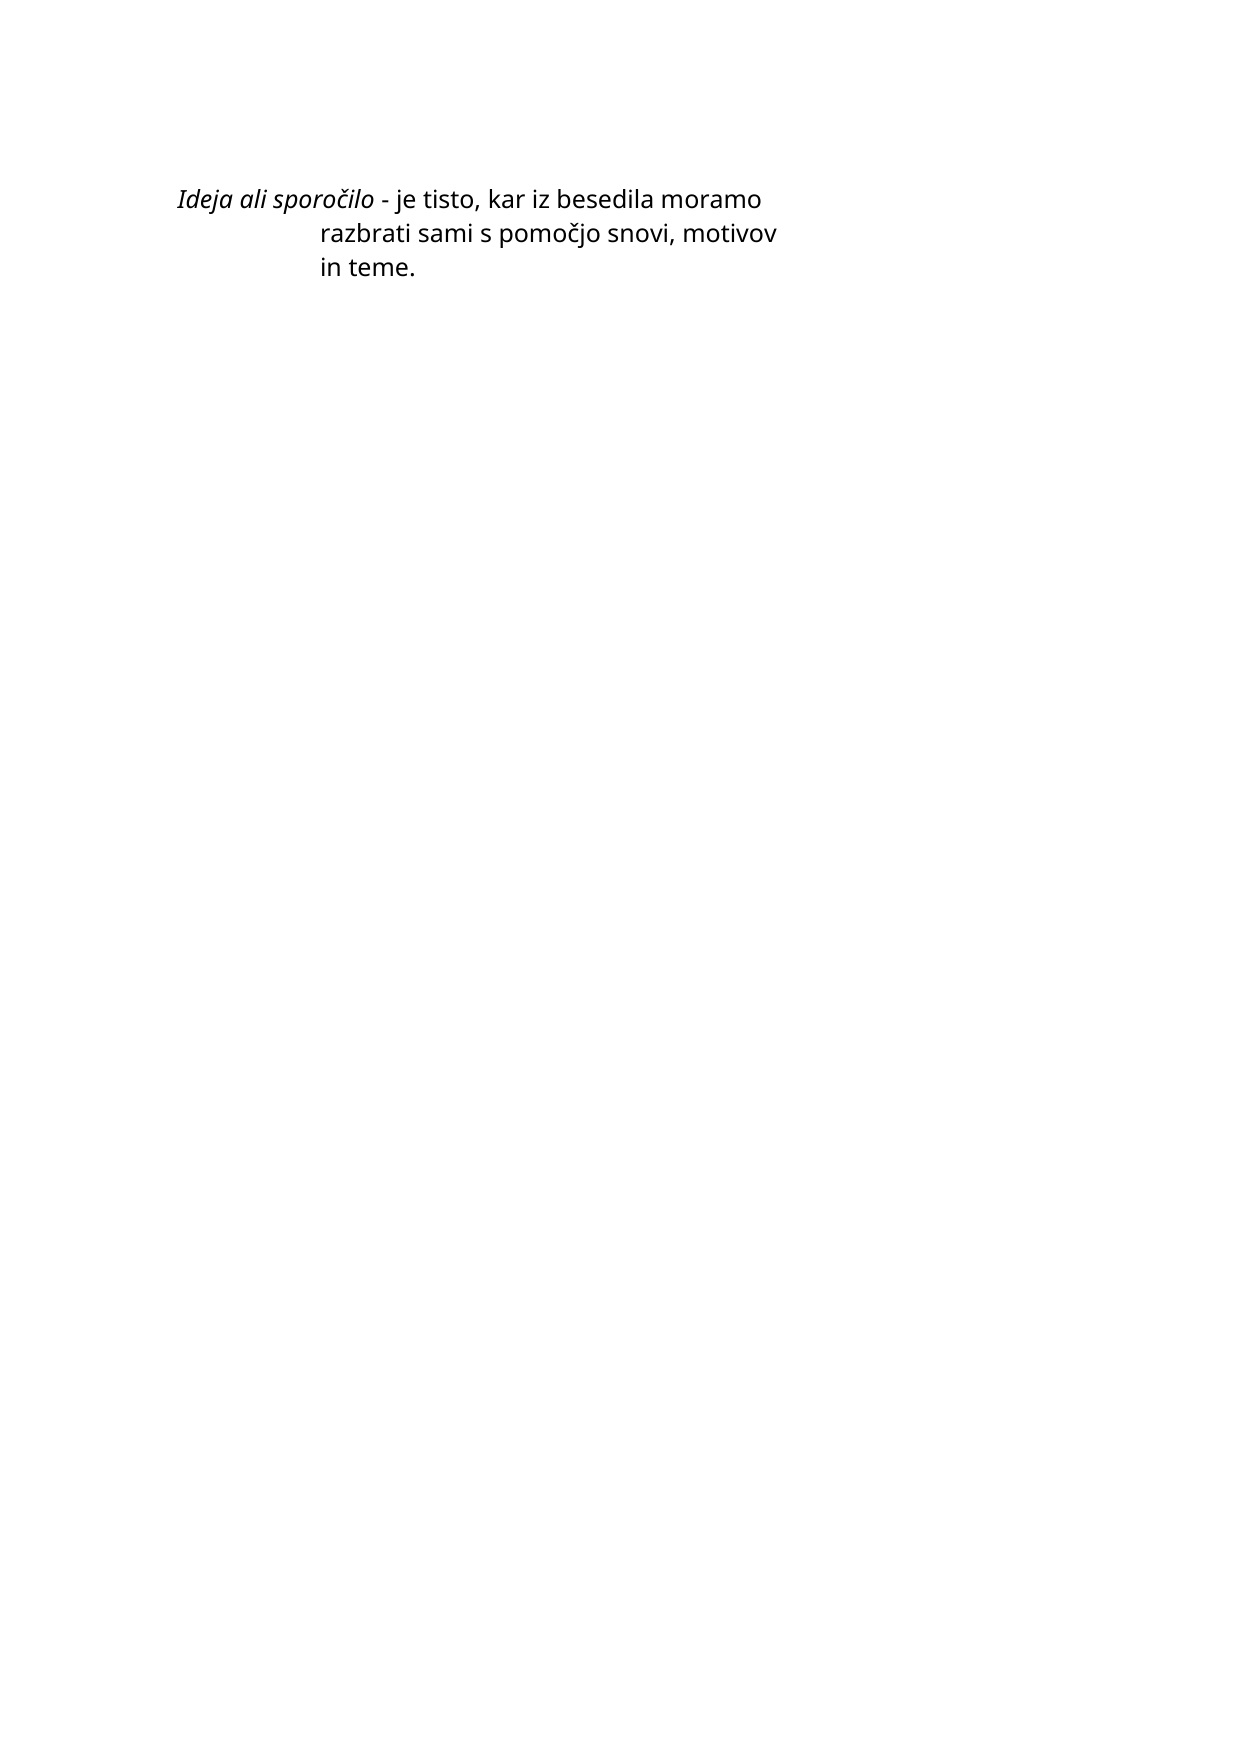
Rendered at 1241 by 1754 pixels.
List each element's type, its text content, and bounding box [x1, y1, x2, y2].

text Ideja ali sporočilo - je tisto, kar iz besedila moramo [177, 182, 1122, 216]
text razbrati sami s pomočjo snovi, motivov [177, 216, 1122, 250]
text in teme. [177, 250, 1122, 284]
